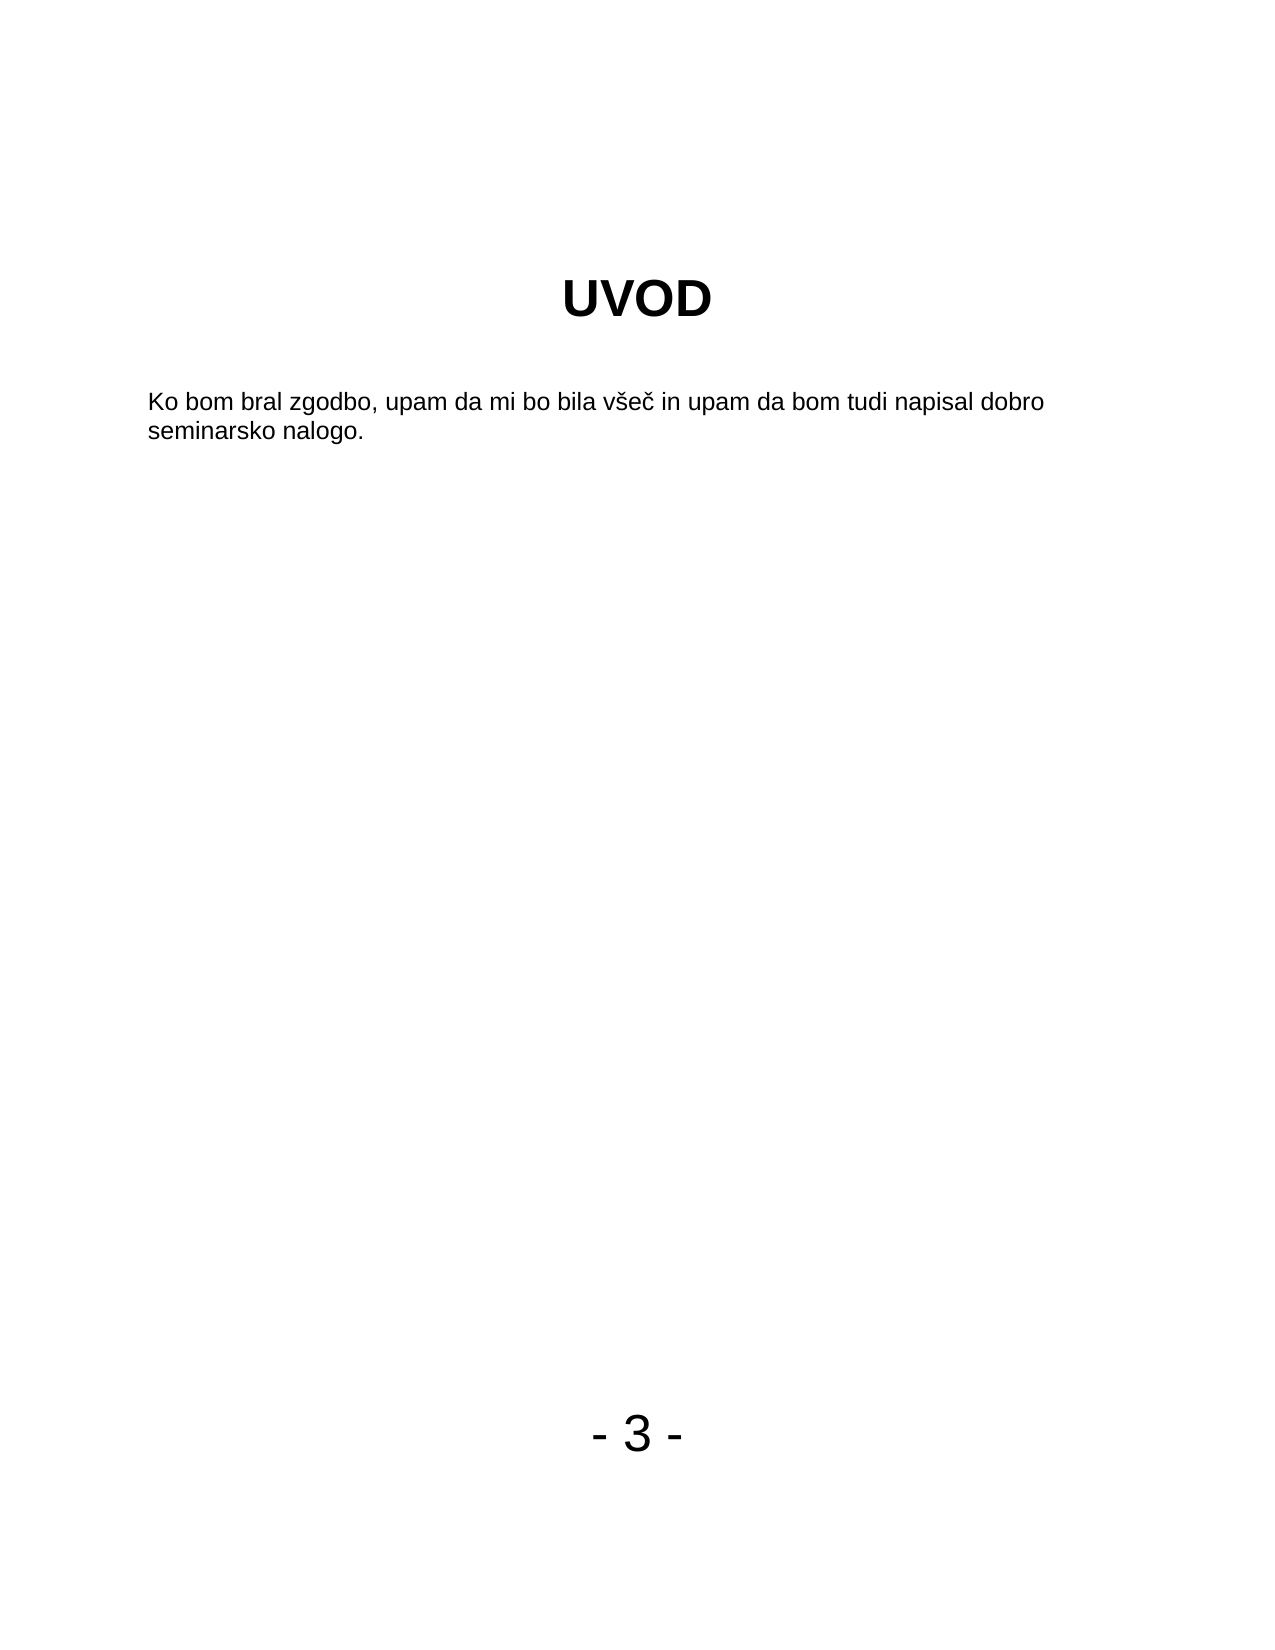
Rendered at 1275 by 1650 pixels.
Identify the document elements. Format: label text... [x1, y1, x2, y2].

text UVOD [148, 267, 1127, 327]
text - 3 - [148, 1403, 1127, 1463]
text Ko bom bral zgodbo, upam da mi bo bila všeč in upam da bom tudi napisal dobro seminarsko nalogo. [148, 387, 1127, 445]
